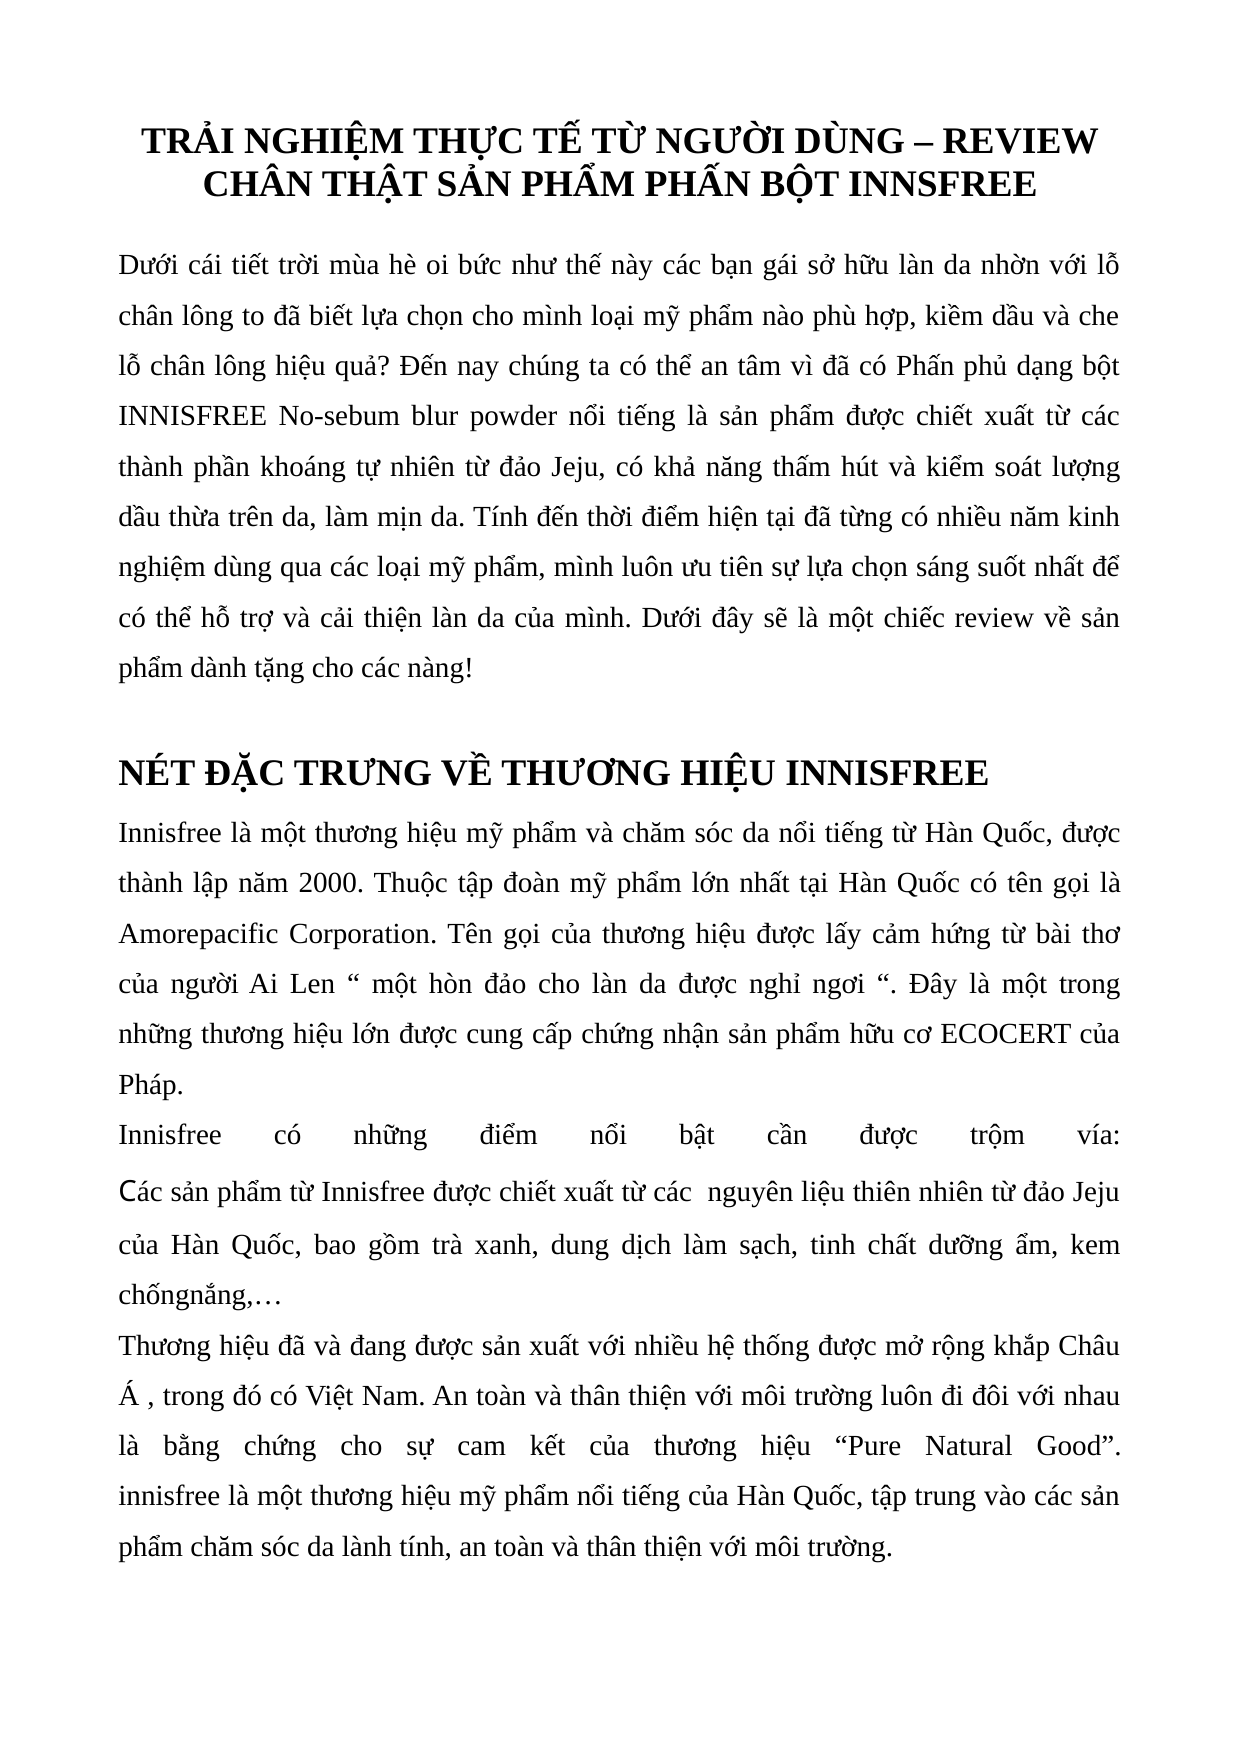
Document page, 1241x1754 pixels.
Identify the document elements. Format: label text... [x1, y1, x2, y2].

text Thương hiệu đã và đang được sản xuất với nhiều hệ thống được mở rộng khắp Châu Á , trong đó có Việt Nam. An toàn và thân thiện với môi trường luôn đi đôi với nhau là bằng chứng cho sự cam kết của thương hiệu “Pure Natural Good”. innisfree là một thương hiệu mỹ phẩm nổi tiếng của Hàn Quốc, tập trung vào các sản phẩm chăm sóc da lành tính, an toàn và thân thiện với môi trường. [118, 1328, 1122, 1562]
text Innisfree là một thương hiệu mỹ phẩm và chăm sóc da nổi tiếng từ Hàn Quốc, được thành lập năm 2000. Thuộc tập đoàn mỹ phẩm lớn nhất tại Hàn Quốc có tên gọi là Amorepacific Corporation. Tên gọi của thương hiệu được lấy cảm hứng từ bài thơ của người Ai Len “ một hòn đảo cho làn da được nghỉ ngơi “. Đây là một trong những thương hiệu lớn được cung cấp chứng nhận sản phẩm hữu cơ ECOCERT của Pháp. Innisfree có những điểm nổi bật cần được trộm vía: Các sản phẩm từ Innisfree được chiết xuất từ các nguyên liệu thiên nhiên từ đảo Jeju của Hàn Quốc, bao gồm trà xanh, dung dịch làm sạch, tinh chất dưỡng ẩm, kem chốngnắng,… [118, 815, 1122, 1311]
text NÉT ĐẶC TRƯNG VỀ THƯƠNG HIỆU INNISFREE [118, 751, 1122, 794]
text TRẢI NGHIỆM THỰC TẾ TỪ NGƯỜI DÙNG – REVIEW CHÂN THẬT SẢN PHẨM PHẤN BỘT INNSFREE [118, 118, 1122, 204]
text Dưới cái tiết trời mùa hè oi bức như thế này các bạn gái sở hữu làn da nhờn với lỗ chân lông to đã biết lựa chọn cho mình loại mỹ phẩm nào phù hợp, kiềm dầu và che lỗ chân lông hiệu quả? Đến nay chúng ta có thể an tâm vì đã có Phấn phủ dạng bột INNISFREE No-sebum blur powder nổi tiếng là sản phẩm được chiết xuất từ các thành phần khoáng tự nhiên từ đảo Jeju, có khả năng thấm hút và kiểm soát lượng dầu thừa trên da, làm mịn da. Tính đến thời điểm hiện tại đã từng có nhiều năm kinh nghiệm dùng qua các loại mỹ phẩm, mình luôn ưu tiên sự lựa chọn sáng suốt nhất để có thể hỗ trợ và cải thiện làn da của mình. Dưới đây sẽ là một chiếc review về sản phẩm dành tặng cho các nàng! [118, 247, 1122, 683]
